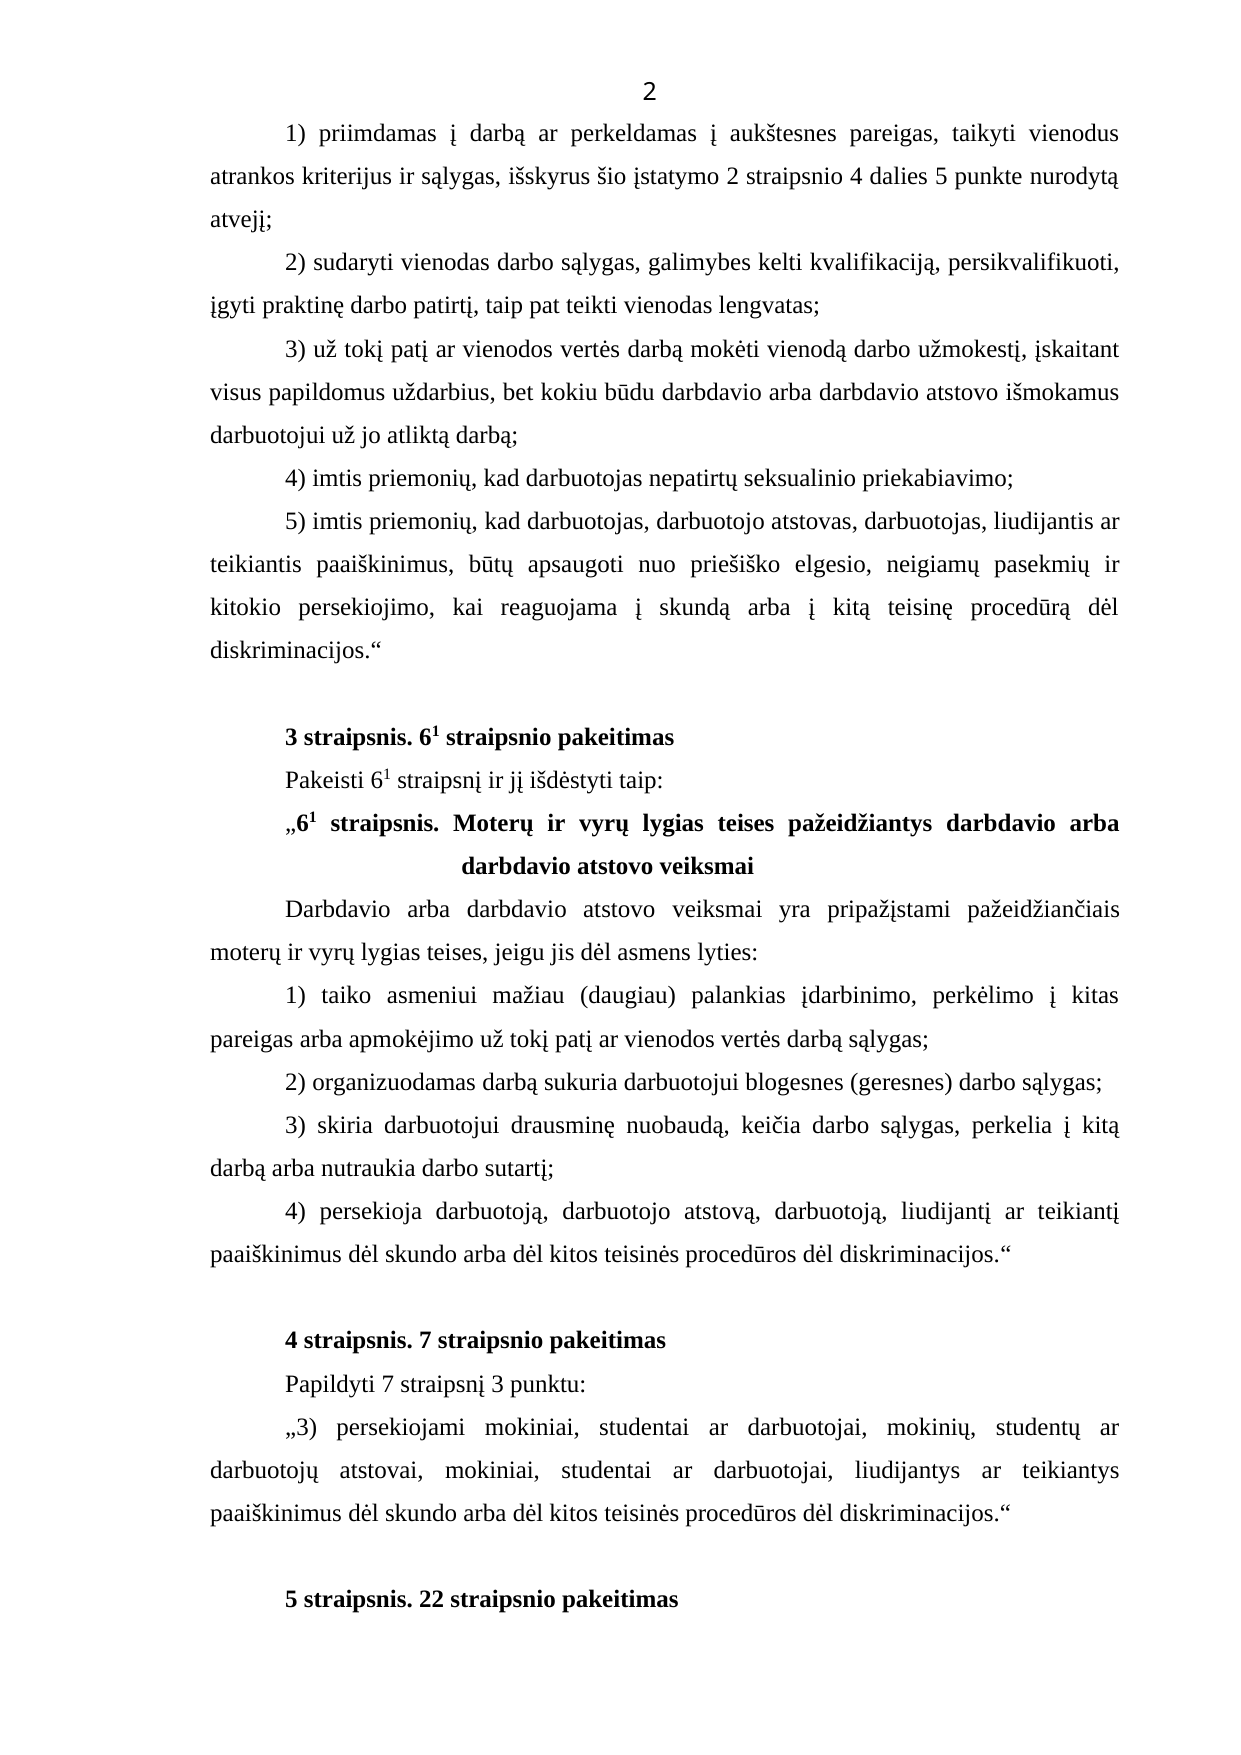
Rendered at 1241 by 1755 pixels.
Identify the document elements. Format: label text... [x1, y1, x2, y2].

text 5) imtis priemonių, kad darbuotojas, darbuotojo atstovas, darbuotojas, liudijantis ar teikiantis paaiškinimus, būtų apsaugoti nuo priešiško elgesio, neigiamų pasekmių ir kitokio persekiojimo, kai reaguojama į skundą arba į kitą teisinę procedūrą dėl diskriminacijos.“ [210, 506, 1120, 664]
text 1) priimdamas į darbą ar perkeldamas į aukštesnes pareigas, taikyti vienodus atrankos kriterijus ir sąlygas, išskyrus šio įstatymo 2 straipsnio 4 dalies 5 punkte nurodytą atvejį; [210, 118, 1120, 233]
text 3 straipsnis. 61 straipsnio pakeitimas [210, 722, 1120, 751]
text 1) taiko asmeniui mažiau (daugiau) palankias įdarbinimo, perkėlimo į kitas pareigas arba apmokėjimo už tokį patį ar vienodos vertės darbą sąlygas; [210, 981, 1120, 1052]
text 4) persekioja darbuotoją, darbuotojo atstovą, darbuotoją, liudijantį ar teikiantį paaiškinimus dėl skundo arba dėl kitos teisinės procedūros dėl diskriminacijos.“ [210, 1196, 1120, 1268]
text 3) skiria darbuotojui drausminę nuobaudą, keičia darbo sąlygas, perkelia į kitą darbą arba nutraukia darbo sutartį; [210, 1110, 1120, 1182]
text Papildyti 7 straipsnį 3 punktu: [210, 1369, 1120, 1397]
text 5 straipsnis. 22 straipsnio pakeitimas [210, 1584, 1120, 1613]
text Darbdavio arba darbdavio atstovo veiksmai yra pripažįstami pažeidžiančiais moterų ir vyrų lygias teises, jeigu jis dėl asmens lyties: [210, 894, 1120, 966]
text „3) persekiojami mokiniai, studentai ar darbuotojai, mokinių, studentų ar darbuotojų atstovai, mokiniai, studentai ar darbuotojai, liudijantys ar teikiantys paaiškinimus dėl skundo arba dėl kitos teisinės procedūros dėl diskriminacijos.“ [210, 1412, 1120, 1527]
text Pakeisti 61 straipsnį ir jį išdėstyti taip: [210, 765, 1120, 794]
text 2) sudaryti vienodas darbo sąlygas, galimybes kelti kvalifikaciją, persikvalifikuoti, įgyti praktinę darbo patirtį, taip pat teikti vienodas lengvatas; [210, 247, 1120, 319]
text „61 straipsnis. Moterų ir vyrų lygias teises pažeidžiantys darbdavio arba darbdavio atstovo veiksmai [285, 808, 1120, 880]
text 4 straipsnis. 7 straipsnio pakeitimas [210, 1326, 1120, 1354]
text 3) už tokį patį ar vienodos vertės darbą mokėti vienodą darbo užmokestį, įskaitant visus papildomus uždarbius, bet kokiu būdu darbdavio arba darbdavio atstovo išmokamus darbuotojui už jo atliktą darbą; [210, 334, 1120, 449]
text 4) imtis priemonių, kad darbuotojas nepatirtų seksualinio priekabiavimo; [210, 463, 1120, 492]
text 2) organizuodamas darbą sukuria darbuotojui blogesnes (geresnes) darbo sąlygas; [210, 1067, 1120, 1096]
